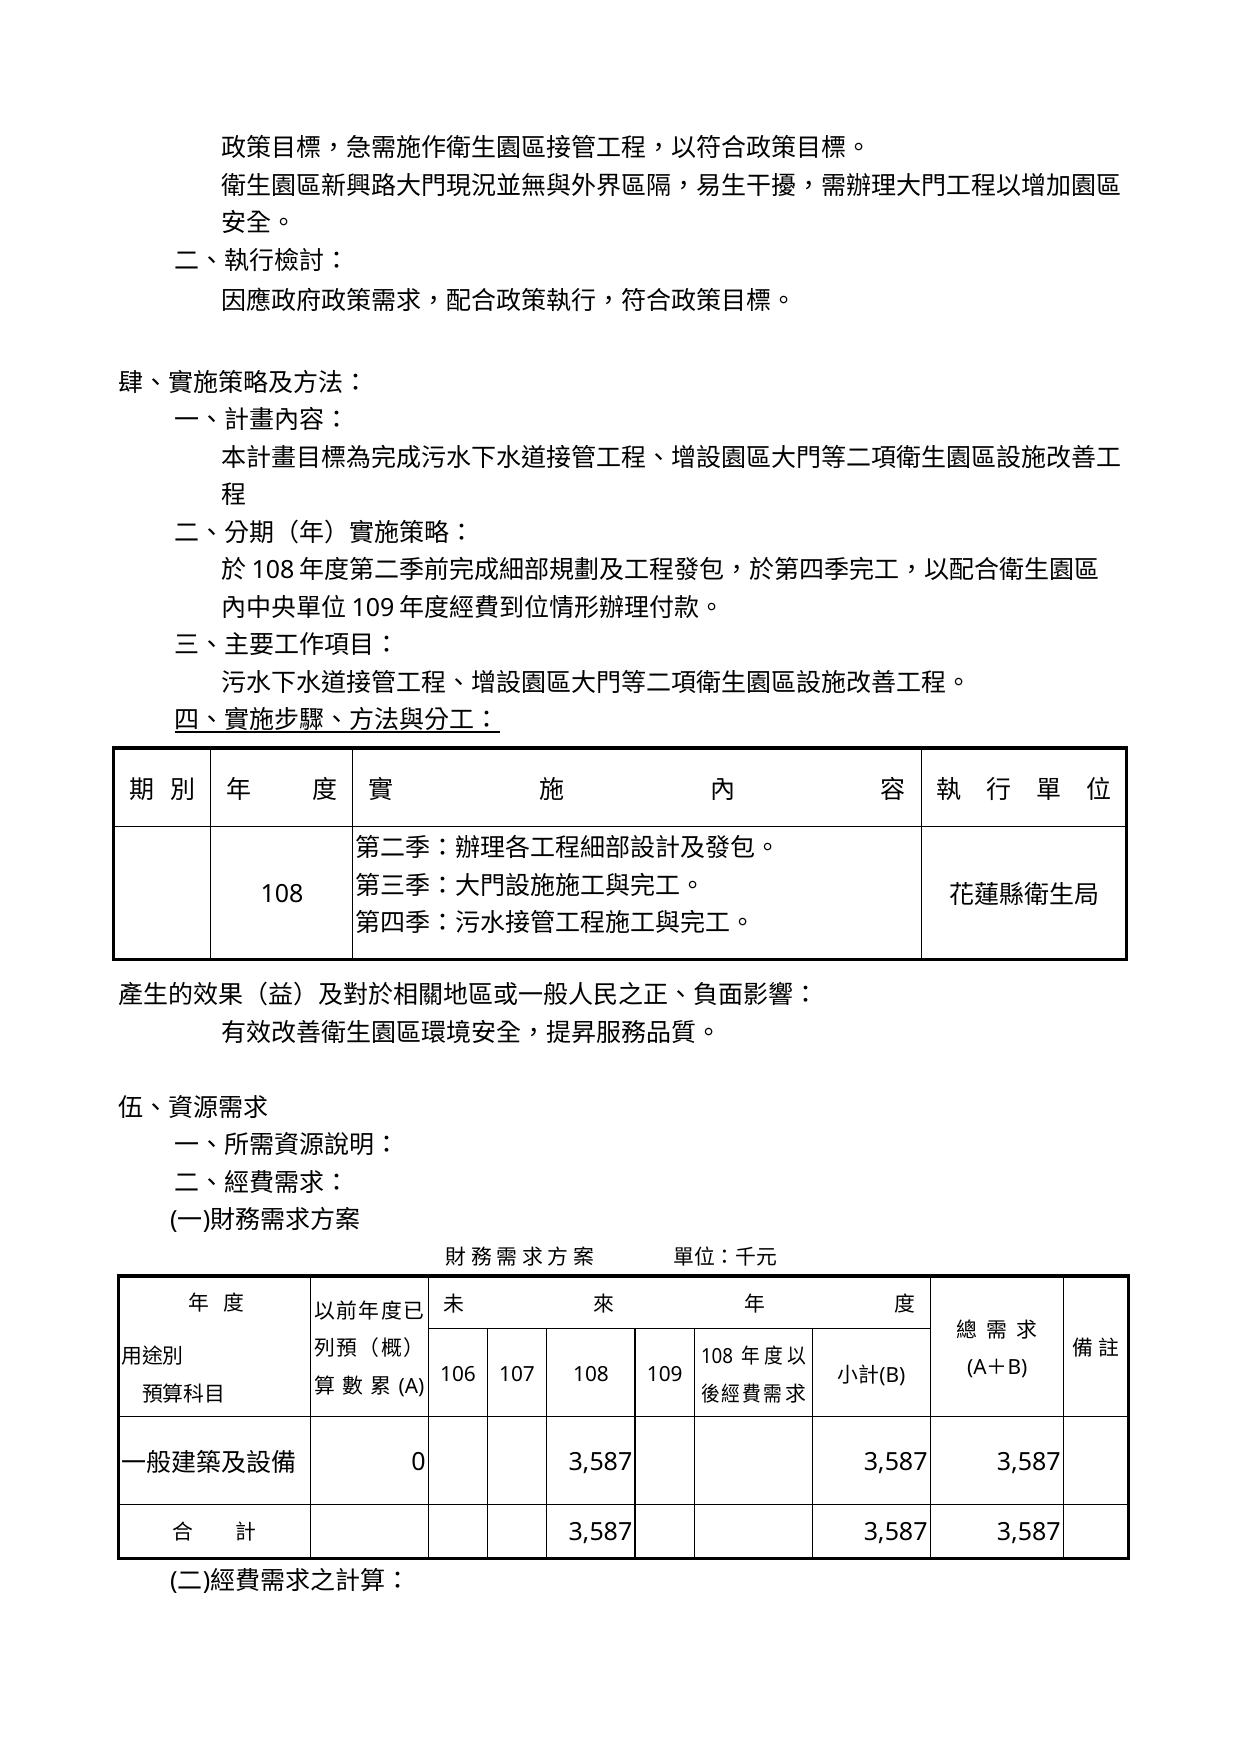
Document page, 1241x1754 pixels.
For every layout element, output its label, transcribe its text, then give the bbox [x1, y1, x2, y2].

table_cell 花蓮縣衛生局 [922, 827, 1125, 958]
table_cell 107 [488, 1329, 546, 1416]
text 產生的效果（益）及對於相關地區或一般人民之正、負面影響： [118, 974, 1122, 1012]
table_cell [311, 1505, 428, 1557]
table_header 年度 [211, 750, 352, 826]
table_cell 108 [211, 827, 352, 958]
table_header 以前年度已列預（概）算數累(A) [311, 1278, 428, 1416]
text 有效改善衛生園區環境安全，提昇服務品質。 [221, 1012, 1122, 1049]
table_cell 3,587 [931, 1417, 1063, 1503]
table_cell [429, 1505, 487, 1557]
text 於108年度第二季前完成細部規劃及工程發包，於第四季完工，以配合衛生園區內中央單位109年度經費到位情形辦理付款。 [221, 549, 1122, 624]
table_cell 3,587 [931, 1505, 1063, 1557]
table_header 總 需 求 (A＋B) [931, 1278, 1063, 1416]
table_cell 3,587 [813, 1417, 930, 1503]
text 因應政府政策需求，配合政策執行，符合政策目標。 [221, 280, 1122, 318]
text 一、計畫內容： [118, 399, 1122, 437]
text (一)財務需求方案 [118, 1199, 1122, 1237]
table_cell 第二季：辦理各工程細部設計及發包。 第三季：大門設施施工與完工。 第四季：污水接管工程施工與完工。 [353, 827, 921, 958]
table_cell [488, 1417, 546, 1503]
text 污水下水道接管工程、增設園區大門等二項衛生園區設施改善工程。 [221, 662, 1122, 699]
table_cell [695, 1417, 812, 1503]
table_cell 3,587 [547, 1505, 634, 1557]
table_header 未來年度 [429, 1278, 930, 1327]
table_header 備 註 [1064, 1278, 1127, 1416]
table_cell [1064, 1417, 1127, 1503]
text 三、主要工作項目： [118, 624, 1122, 662]
table_cell 小計(B) [813, 1329, 930, 1416]
table_cell 3,587 [547, 1417, 634, 1503]
text 本計畫目標為完成污水下水道接管工程、增設園區大門等二項衛生園區設施改善工程 [221, 437, 1122, 512]
table_header 期別 [115, 750, 210, 826]
table_cell [1064, 1505, 1127, 1557]
table_cell [636, 1417, 694, 1503]
table_cell [695, 1505, 812, 1557]
text 伍、資源需求 [118, 1087, 1122, 1124]
table_header 執行單位 [922, 750, 1125, 826]
text 政策目標，急需施作衛生園區接管工程，以符合政策目標。 [221, 127, 1122, 164]
table_cell 合 計 [120, 1505, 310, 1557]
table_cell 一般建築及設備 [120, 1417, 310, 1503]
text 衛生園區新興路大門現況並無與外界區隔，易生干擾，需辦理大門工程以增加園區安全。 [221, 164, 1122, 239]
text (二)經費需求之計算： [118, 1560, 1122, 1597]
table_header 實施內容 [353, 750, 921, 826]
table_cell 106 [429, 1329, 487, 1416]
text 一、所需資源說明： [118, 1124, 1122, 1162]
text 四、實施步驟、方法與分工： [118, 699, 1122, 737]
table_cell 3,587 [813, 1505, 930, 1557]
text 財 務 需 求 方 案 單位：千元 [118, 1237, 1122, 1274]
table_cell 0 [311, 1417, 428, 1503]
table_cell [429, 1417, 487, 1503]
text 二、經費需求： [118, 1162, 1122, 1199]
table_cell [636, 1505, 694, 1557]
text 二、執行檢討： [118, 239, 1122, 277]
table_cell [115, 827, 210, 958]
text 肆、實施策略及方法： [118, 362, 1122, 399]
table_cell 108年度以後經費需求 [695, 1329, 812, 1416]
table_cell [488, 1505, 546, 1557]
table_cell 108 [547, 1329, 634, 1416]
table_cell 109 [636, 1329, 694, 1416]
text 二、分期（年）實施策略： [118, 512, 1122, 549]
table_header 年 度 用途別 預算科目 [120, 1278, 310, 1416]
